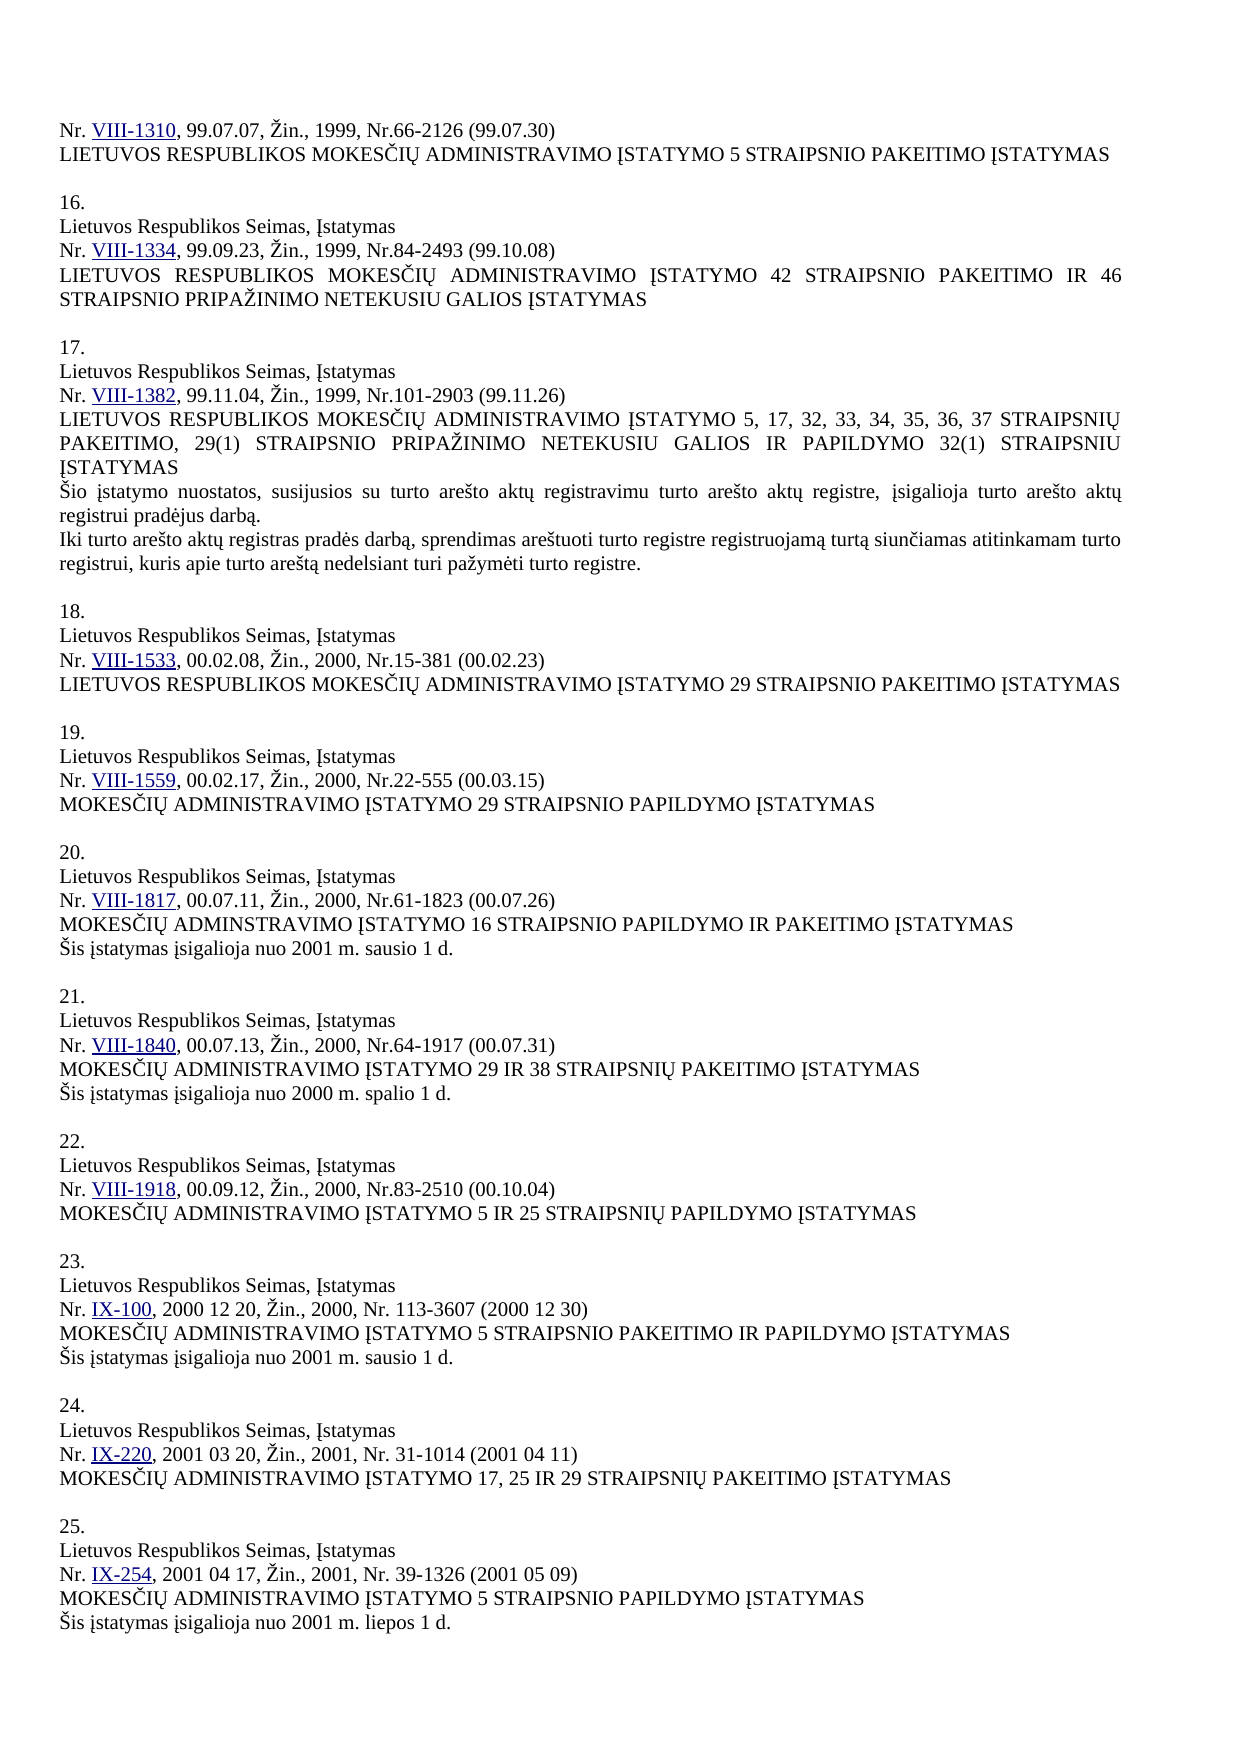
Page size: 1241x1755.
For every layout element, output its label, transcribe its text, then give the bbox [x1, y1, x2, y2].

text Lietuvos Respublikos Seimas, Įstatymas [59, 1417, 1122, 1442]
text Lietuvos Respublikos Seimas, Įstatymas [59, 359, 1122, 383]
text Nr. VIII-1817, 00.07.11, Žin., 2000, Nr.61-1823 (00.07.26) [59, 888, 1122, 912]
text Nr. VIII-1382, 99.11.04, Žin., 1999, Nr.101-2903 (99.11.26) [59, 383, 1122, 407]
text 18. [59, 599, 1122, 623]
text Lietuvos Respublikos Seimas, Įstatymas [59, 864, 1122, 888]
text Nr. IX-220, 2001 03 20, Žin., 2001, Nr. 31-1014 (2001 04 11) [59, 1442, 1122, 1466]
text Lietuvos Respublikos Seimas, Įstatymas [59, 214, 1122, 238]
text 17. [59, 335, 1122, 359]
text Lietuvos Respublikos Seimas, Įstatymas [59, 1008, 1122, 1032]
text Šis įstatymas įsigalioja nuo 2001 m. sausio 1 d. [59, 1345, 1122, 1369]
text Nr. VIII-1334, 99.09.23, Žin., 1999, Nr.84-2493 (99.10.08) [59, 238, 1122, 262]
text Nr. IX-254, 2001 04 17, Žin., 2001, Nr. 39-1326 (2001 05 09) [59, 1562, 1122, 1586]
text 20. [59, 840, 1122, 864]
text 21. [59, 984, 1122, 1008]
text LIETUVOS RESPUBLIKOS MOKESČIŲ ADMINISTRAVIMO ĮSTATYMO 29 STRAIPSNIO PAKEITIMO ĮSTATYMAS [59, 672, 1122, 696]
text MOKESČIŲ ADMINISTRAVIMO ĮSTATYMO 5 IR 25 STRAIPSNIŲ PAPILDYMO ĮSTATYMAS [59, 1201, 1122, 1225]
text Šis įstatymas įsigalioja nuo 2001 m. sausio 1 d. [59, 936, 1122, 960]
text MOKESČIŲ ADMINISTRAVIMO ĮSTATYMO 5 STRAIPSNIO PAKEITIMO IR PAPILDYMO ĮSTATYMAS [59, 1321, 1122, 1345]
text 19. [59, 720, 1122, 744]
text 23. [59, 1249, 1122, 1273]
text Nr. VIII-1310, 99.07.07, Žin., 1999, Nr.66-2126 (99.07.30) [59, 118, 1122, 142]
text 16. [59, 190, 1122, 214]
text Šis įstatymas įsigalioja nuo 2001 m. liepos 1 d. [59, 1610, 1122, 1634]
text Nr. IX-100, 2000 12 20, Žin., 2000, Nr. 113-3607 (2000 12 30) [59, 1297, 1122, 1321]
text MOKESČIŲ ADMINISTRAVIMO ĮSTATYMO 5 STRAIPSNIO PAPILDYMO ĮSTATYMAS [59, 1586, 1122, 1610]
text Lietuvos Respublikos Seimas, Įstatymas [59, 623, 1122, 647]
text LIETUVOS RESPUBLIKOS MOKESČIŲ ADMINISTRAVIMO ĮSTATYMO 5 STRAIPSNIO PAKEITIMO ĮSTATYMAS [59, 142, 1122, 166]
text Nr. VIII-1559, 00.02.17, Žin., 2000, Nr.22-555 (00.03.15) [59, 768, 1122, 792]
text Lietuvos Respublikos Seimas, Įstatymas [59, 1538, 1122, 1562]
text Nr. VIII-1840, 00.07.13, Žin., 2000, Nr.64-1917 (00.07.31) [59, 1032, 1122, 1057]
text Iki turto arešto aktų registras pradės darbą, sprendimas areštuoti turto registre registruojamą turtą siunčiamas atitinkamam turto registrui, kuris apie turto areštą nedelsiant turi pažymėti turto registre. [59, 527, 1122, 575]
text 24. [59, 1393, 1122, 1417]
text Šio įstatymo nuostatos, susijusios su turto arešto aktų registravimu turto arešto aktų registre, įsigalioja turto arešto aktų registrui pradėjus darbą. [59, 479, 1122, 527]
text Lietuvos Respublikos Seimas, Įstatymas [59, 1153, 1122, 1177]
text MOKESČIŲ ADMINISTRAVIMO ĮSTATYMO 17, 25 IR 29 STRAIPSNIŲ PAKEITIMO ĮSTATYMAS [59, 1466, 1122, 1490]
text 22. [59, 1129, 1122, 1153]
text MOKESČIŲ ADMINISTRAVIMO ĮSTATYMO 29 STRAIPSNIO PAPILDYMO ĮSTATYMAS [59, 792, 1122, 816]
text MOKESČIŲ ADMINISTRAVIMO ĮSTATYMO 29 IR 38 STRAIPSNIŲ PAKEITIMO ĮSTATYMAS [59, 1057, 1122, 1081]
text Šis įstatymas įsigalioja nuo 2000 m. spalio 1 d. [59, 1081, 1122, 1105]
text MOKESČIŲ ADMINSTRAVIMO ĮSTATYMO 16 STRAIPSNIO PAPILDYMO IR PAKEITIMO ĮSTATYMAS [59, 912, 1122, 936]
text LIETUVOS RESPUBLIKOS MOKESČIŲ ADMINISTRAVIMO ĮSTATYMO 5, 17, 32, 33, 34, 35, 36, 37 STRAIPSNIŲ PAKEITIMO, 29(1) STRAIPSNIO PRIPAŽINIMO NETEKUSIU GALIOS IR PAPILDYMO 32(1) STRAIPSNIU ĮSTATYMAS [59, 407, 1122, 479]
text Lietuvos Respublikos Seimas, Įstatymas [59, 744, 1122, 768]
text Nr. VIII-1918, 00.09.12, Žin., 2000, Nr.83-2510 (00.10.04) [59, 1177, 1122, 1201]
text 25. [59, 1514, 1122, 1538]
text LIETUVOS RESPUBLIKOS MOKESČIŲ ADMINISTRAVIMO ĮSTATYMO 42 STRAIPSNIO PAKEITIMO IR 46 STRAIPSNIO PRIPAŽINIMO NETEKUSIU GALIOS ĮSTATYMAS [59, 262, 1122, 311]
text Lietuvos Respublikos Seimas, Įstatymas [59, 1273, 1122, 1297]
text Nr. VIII-1533, 00.02.08, Žin., 2000, Nr.15-381 (00.02.23) [59, 647, 1122, 672]
